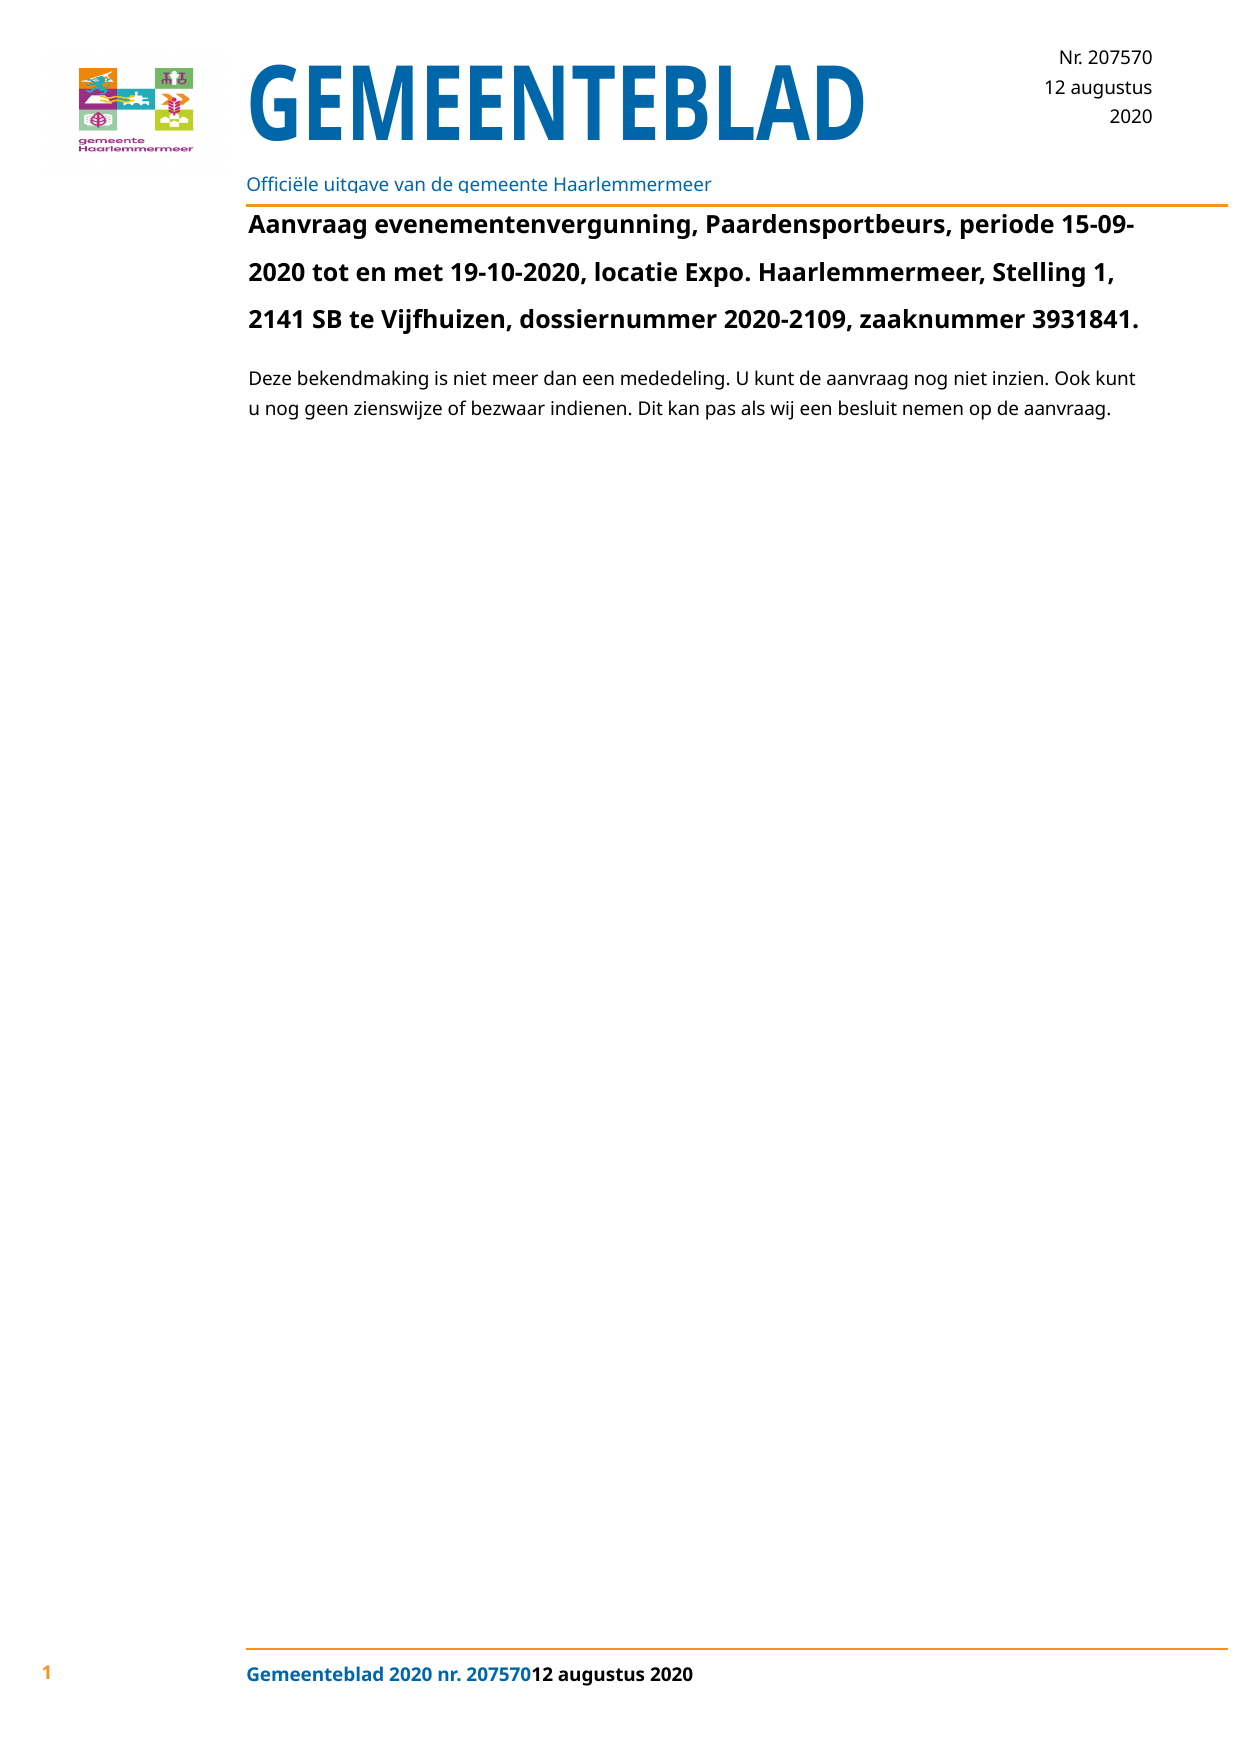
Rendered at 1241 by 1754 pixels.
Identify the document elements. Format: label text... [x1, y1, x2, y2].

text Deze bekendmaking is niet meer dan een mededeling. U kunt de aanvraag nog niet inzien. Ook kunt u nog geen zienswijze of bezwaar indienen. Dit kan pas als wij een besluit nemen op de aanvraag. [248, 366, 1152, 421]
text Aanvraag evenementenvergunning, Paardensportbeurs, periode 15-09-2020 tot en met 19-10-2020, locatie Expo. Haarlemmermeer, Stelling 1, 2141 SB te Vijfhuizen, dossiernummer 2020-2109, zaaknummer 3931841. [248, 207, 1152, 336]
picture [41, 47, 231, 172]
